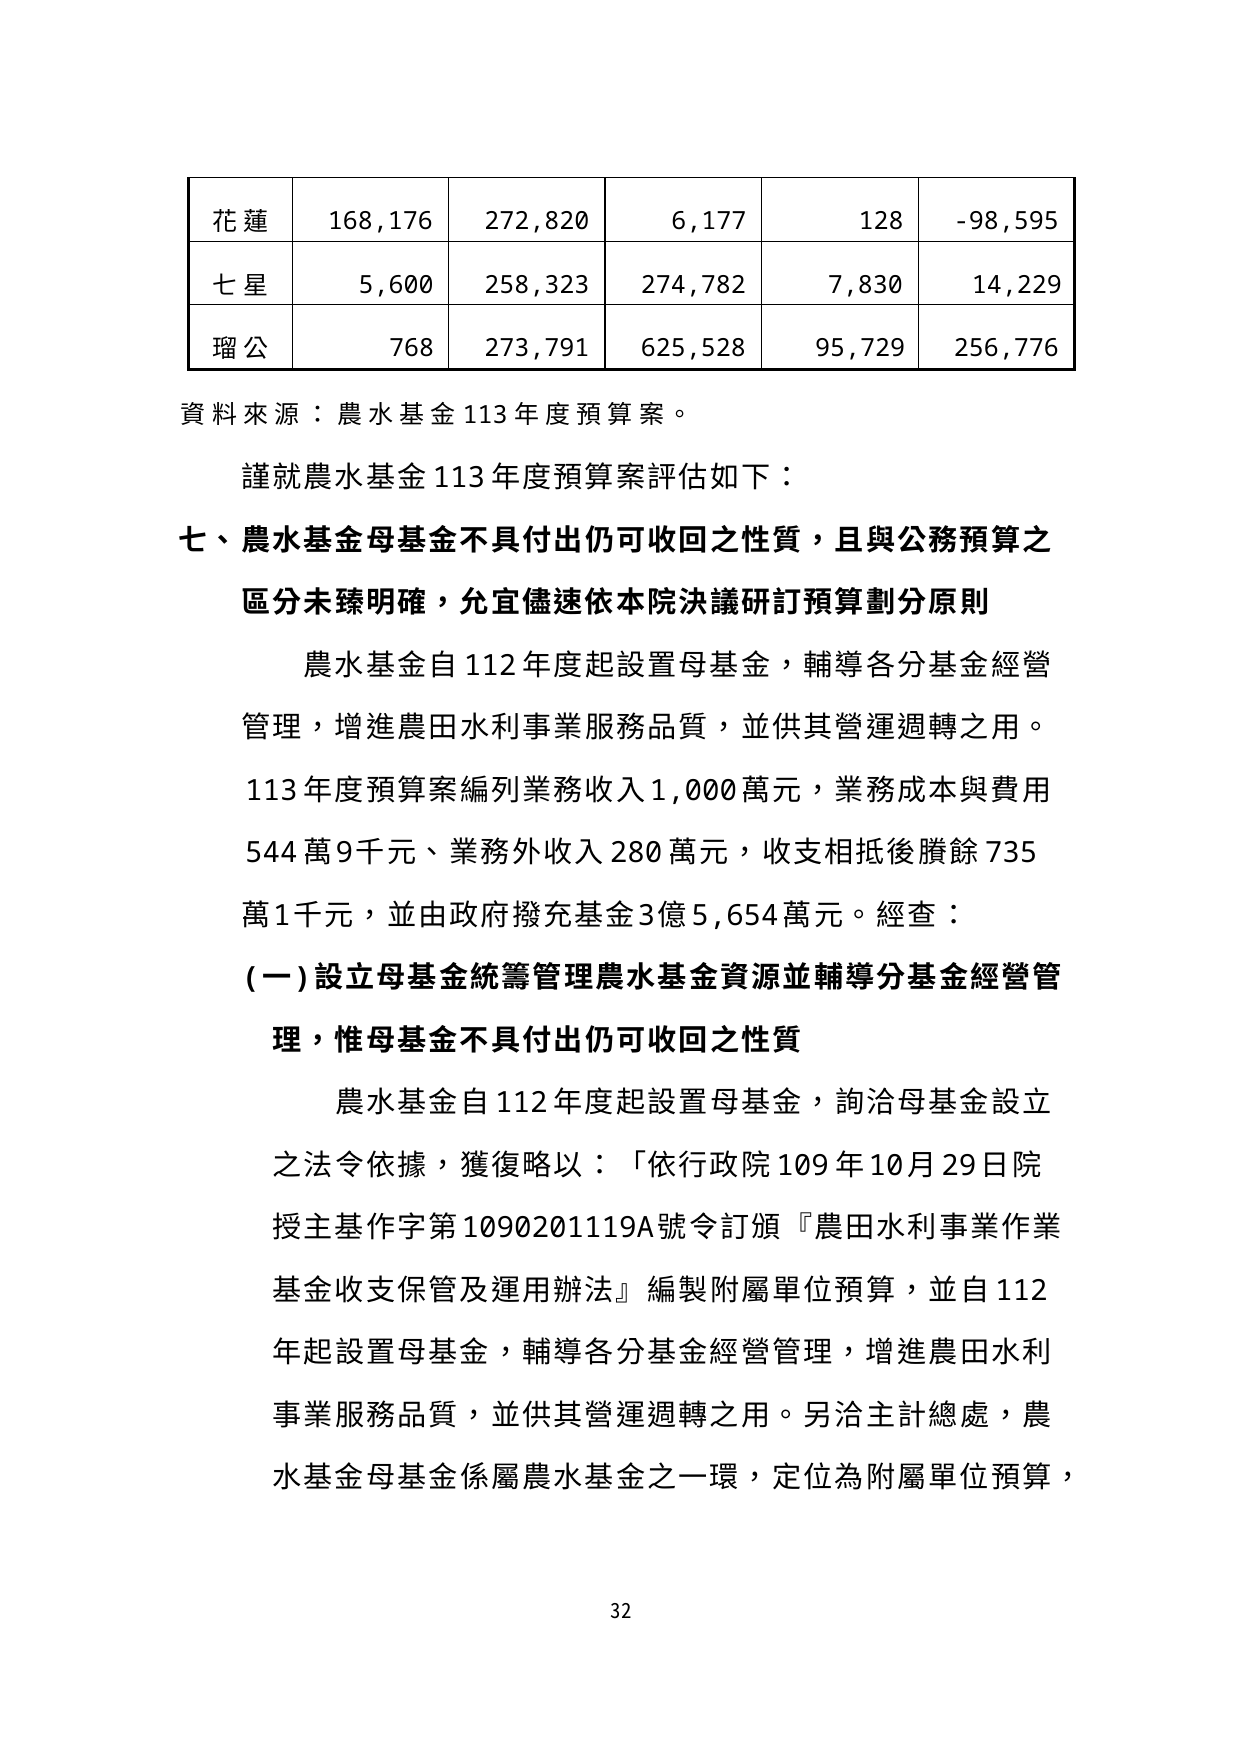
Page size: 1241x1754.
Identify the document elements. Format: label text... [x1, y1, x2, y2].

text 資料來源：農水基金113年度預算案。 [177, 371, 1063, 433]
table_cell 768 [293, 305, 448, 368]
table_cell 272,820 [449, 178, 604, 241]
table_cell 7,830 [762, 242, 918, 304]
table_cell 256,776 [919, 305, 1073, 368]
table_cell 瑠公 [190, 305, 292, 368]
table_cell 14,229 [919, 242, 1073, 304]
text 農水基金自112年度起設置母基金，輔導各分基金經營管理，增進農田水利事業服務品質，並供其營運週轉之用。113年度預算案編列業務收入1,000萬元，業務成本與費用544萬9千元、業務外收入280萬元，收支相抵後賸餘735萬1千元，並由政府撥充基金3億5,654萬元。經查： [236, 621, 1063, 933]
text 七、農水基金母基金不具付出仍可收回之性質，且與公務預算之區分未臻明確，允宜儘速依本院決議研訂預算劃分原則 [177, 496, 1063, 621]
table_cell 625,528 [606, 305, 761, 368]
table_cell 5,600 [293, 242, 448, 304]
table_cell 274,782 [606, 242, 761, 304]
table_cell 95,729 [762, 305, 918, 368]
table_cell -98,595 [919, 178, 1073, 241]
text (一)設立母基金統籌管理農水基金資源並輔導分基金經營管理，惟母基金不具付出仍可收回之性質 [236, 933, 1063, 1058]
text 農水基金自112年度起設置母基金，詢洽母基金設立之法令依據，獲復略以：「依行政院109年10月29日院授主基作字第1090201119A號令訂頒『農田水利事業作業基金收支保管及運用辦法』編製附屬單位預算，並自112年起設置母基金，輔導各分基金經營管理，增進農田水利事業服務品質，並供其營運週轉之用。另洽主計總處，農水基金母基金係屬農水基金之一環，定位為附屬單位預算，非附屬單位預算之分預算。」 [266, 1058, 1063, 1496]
text 謹就農水基金113年度預算案評估如下： [177, 433, 1063, 496]
table_cell 258,323 [449, 242, 604, 304]
table_cell 168,176 [293, 178, 448, 241]
table_cell 花蓮 [190, 178, 292, 241]
table_cell 273,791 [449, 305, 604, 368]
table_cell 128 [762, 178, 918, 241]
table_cell 6,177 [606, 178, 761, 241]
table_cell 七星 [190, 242, 292, 304]
